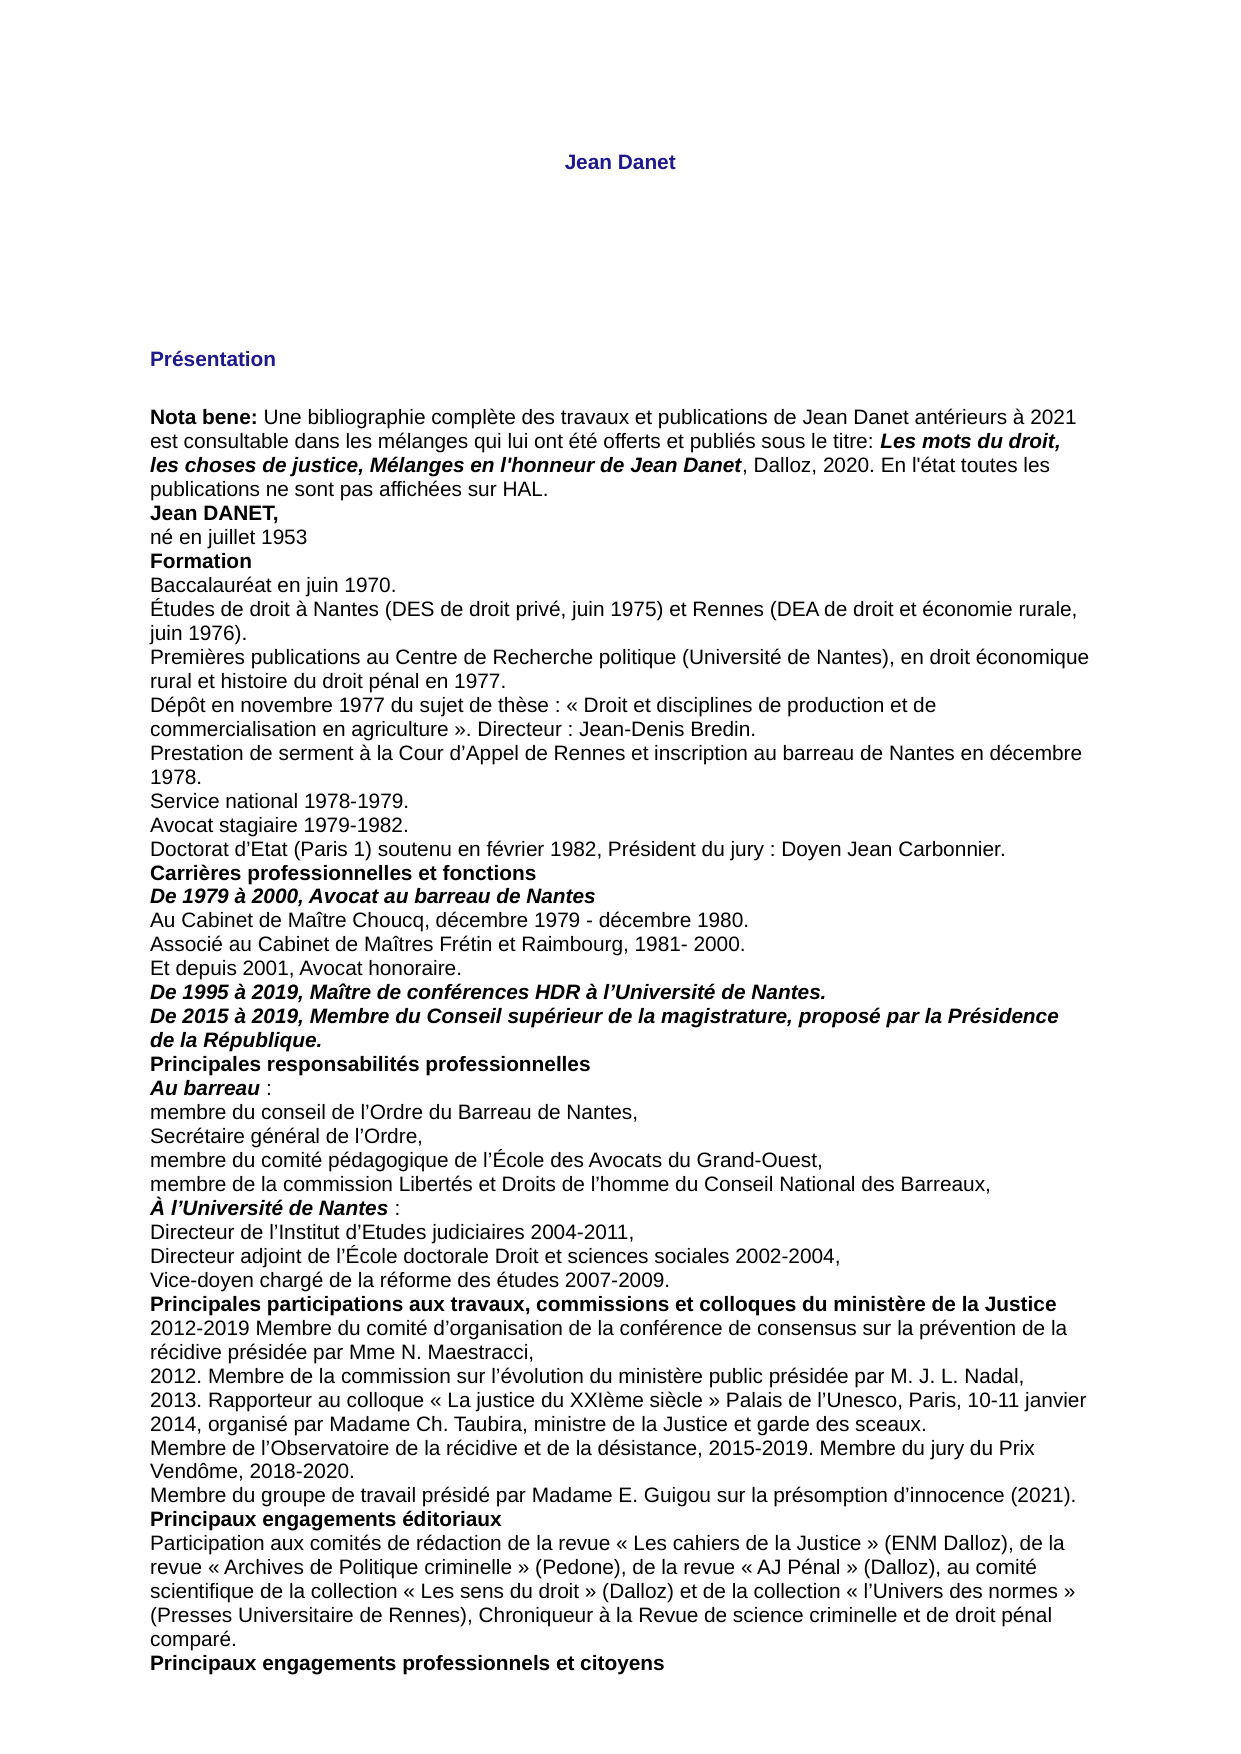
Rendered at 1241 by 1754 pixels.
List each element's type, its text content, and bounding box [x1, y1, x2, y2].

text Associé au Cabinet de Maîtres Frétin et Raimbourg, 1981- 2000. [150, 932, 1090, 956]
text Baccalauréat en juin 1970. [150, 573, 1090, 597]
text Au Cabinet de Maître Choucq, décembre 1979 - décembre 1980. [150, 908, 1090, 932]
text né en juillet 1953 [150, 525, 1090, 549]
text Avocat stagiaire 1979-1982. [150, 812, 1090, 836]
text membre du conseil de l’Ordre du Barreau de Nantes, [150, 1100, 1090, 1124]
text Doctorat d’Etat (Paris 1) soutenu en février 1982, Président du jury : Doyen Jean Carbonnier. [150, 836, 1090, 860]
text 2013. Rapporteur au colloque « La justice du XXIème siècle » Palais de l’Unesco, Paris, 10-11 janvier 2014, organisé par Madame Ch. Taubira, ministre de la Justice et garde des sceaux. [150, 1387, 1090, 1435]
text Directeur de l’Institut d’Etudes judiciaires 2004-2011, [150, 1220, 1090, 1244]
text Dépôt en novembre 1977 du sujet de thèse : « Droit et disciplines de production et de commercialisation en agriculture ». Directeur : Jean-Denis Bredin. [150, 693, 1090, 741]
text 2012-2019 Membre du comité d’organisation de la conférence de consensus sur la prévention de la récidive présidée par Mme N. Maestracci, [150, 1316, 1090, 1363]
text Secrétaire général de l’Ordre, [150, 1124, 1090, 1148]
text Directeur adjoint de l’École doctorale Droit et sciences sociales 2002-2004, [150, 1244, 1090, 1268]
text Au barreau : [150, 1076, 1090, 1100]
text De 1979 à 2000, Avocat au barreau de Nantes [150, 884, 1090, 908]
text De 1995 à 2019, Maître de conférences HDR à l’Université de Nantes. [150, 980, 1090, 1004]
text Nota bene: Une bibliographie complète des travaux et publications de Jean Danet antérieurs à 2021 est consultable dans les mélanges qui lui ont été offerts et publiés sous le titre: Les mots du droit, les choses de justice, Mélanges en l'honneur de Jean Danet, Dalloz, 2020. En l'état toutes les publications ne sont pas affichées sur HAL. [150, 405, 1090, 501]
text membre de la commission Libertés et Droits de l’homme du Conseil National des Barreaux, [150, 1172, 1090, 1196]
text Premières publications au Centre de Recherche politique (Université de Nantes), en droit économique rural et histoire du droit pénal en 1977. [150, 645, 1090, 693]
text De 2015 à 2019, Membre du Conseil supérieur de la magistrature, proposé par la Présidence de la République. [150, 1004, 1090, 1052]
text Principales responsabilités professionnelles [150, 1052, 1090, 1076]
subtitle Présentation [150, 347, 1090, 371]
text Principaux engagements professionnels et citoyens [150, 1651, 1090, 1675]
text À l’Université de Nantes : [150, 1196, 1090, 1220]
text Vice-doyen chargé de la réforme des études 2007-2009. [150, 1268, 1090, 1292]
text Jean DANET, [150, 501, 1090, 525]
text Principaux engagements éditoriaux [150, 1507, 1090, 1531]
text Études de droit à Nantes (DES de droit privé, juin 1975) et Rennes (DEA de droit et économie rurale, juin 1976). [150, 597, 1090, 645]
subtitle Jean Danet [150, 150, 1090, 174]
text membre du comité pédagogique de l’École des Avocats du Grand-Ouest, [150, 1148, 1090, 1172]
text Carrières professionnelles et fonctions [150, 860, 1090, 884]
text Membre de l’Observatoire de la récidive et de la désistance, 2015-2019. Membre du jury du Prix Vendôme, 2018-2020. [150, 1435, 1090, 1483]
text Principales participations aux travaux, commissions et colloques du ministère de la Justice [150, 1292, 1090, 1316]
text Membre du groupe de travail présidé par Madame E. Guigou sur la présomption d’innocence (2021). [150, 1483, 1090, 1507]
text 2012. Membre de la commission sur l’évolution du ministère public présidée par M. J. L. Nadal, [150, 1363, 1090, 1387]
text Formation [150, 549, 1090, 573]
text Et depuis 2001, Avocat honoraire. [150, 956, 1090, 980]
text Service national 1978-1979. [150, 788, 1090, 812]
text Prestation de serment à la Cour d’Appel de Rennes et inscription au barreau de Nantes en décembre 1978. [150, 741, 1090, 788]
text Participation aux comités de rédaction de la revue « Les cahiers de la Justice » (ENM Dalloz), de la revue « Archives de Politique criminelle » (Pedone), de la revue « AJ Pénal » (Dalloz), au comité scientifique de la collection « Les sens du droit » (Dalloz) et de la collection « l’Univers des normes » (Presses Universitaire de Rennes), Chroniqueur à la Revue de science criminelle et de droit pénal comparé. [150, 1531, 1090, 1651]
